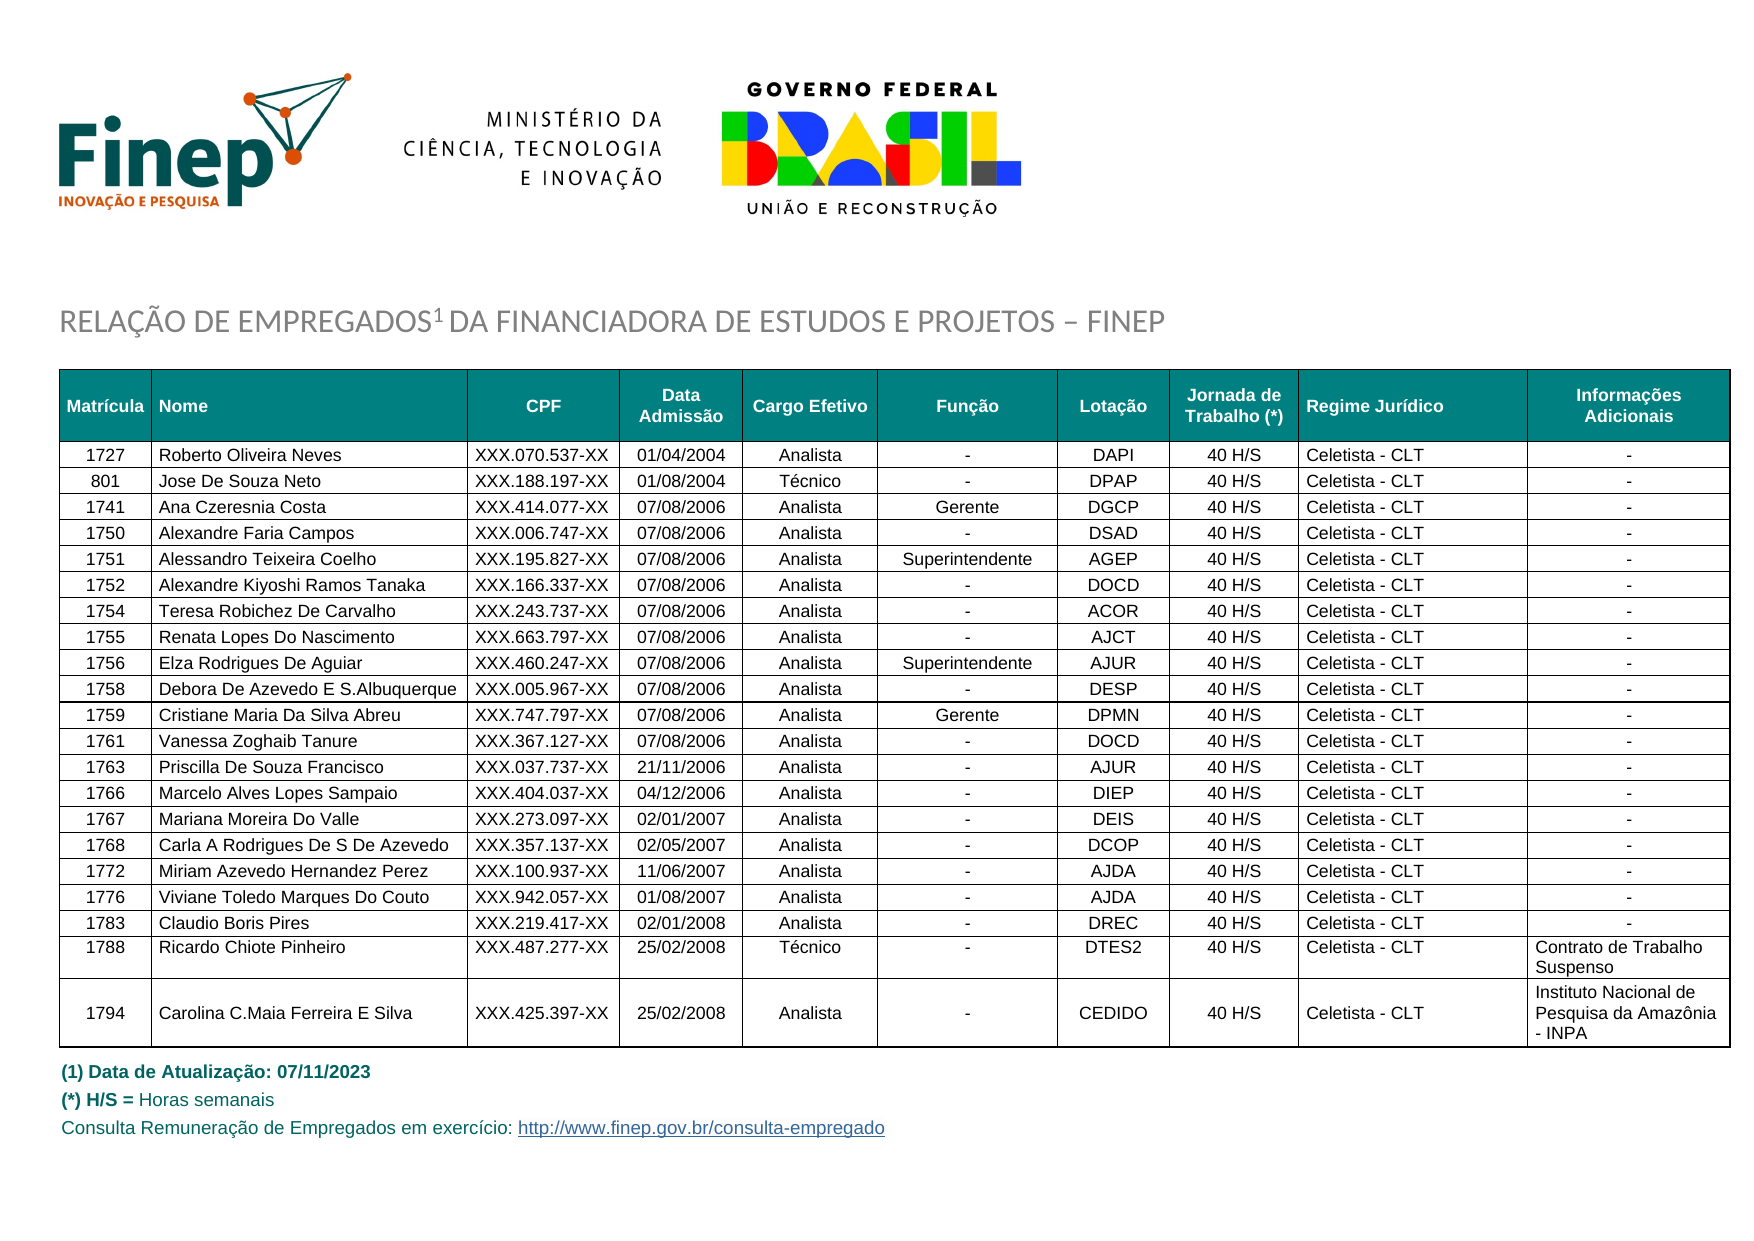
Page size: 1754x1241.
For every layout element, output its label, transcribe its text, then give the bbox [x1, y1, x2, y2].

table_cell 1776 [60, 885, 151, 910]
table_cell XXX.100.937-XX [468, 859, 619, 884]
table_cell 02/01/2007 [620, 807, 742, 832]
table_cell - [878, 676, 1057, 701]
table_cell 1750 [60, 520, 151, 545]
table_cell Ana Czeresnia Costa [152, 494, 467, 519]
table_cell Carolina C.Maia Ferreira E Silva [152, 979, 467, 1046]
table_cell 01/04/2004 [620, 442, 742, 467]
table_cell DAPI [1058, 442, 1169, 467]
table_cell - [878, 520, 1057, 545]
table_cell - [1528, 468, 1729, 493]
table_cell Analista [743, 781, 877, 806]
table_cell - [878, 911, 1057, 936]
table_header Matrícula [60, 370, 151, 441]
table_cell XXX.487.277-XX [468, 937, 619, 978]
table_cell Celetista - CLT [1299, 546, 1527, 571]
table_cell XXX.005.967-XX [468, 676, 619, 701]
table_cell - [878, 937, 1057, 978]
table_cell - [878, 859, 1057, 884]
table_cell 40 H/S [1170, 546, 1298, 571]
table_cell Celetista - CLT [1299, 624, 1527, 649]
table_cell Analista [743, 729, 877, 753]
table_cell DTES2 [1058, 937, 1169, 978]
table_cell XXX.425.397-XX [468, 979, 619, 1046]
table_cell 40 H/S [1170, 979, 1298, 1046]
table_cell - [1528, 807, 1729, 832]
table_header Cargo Efetivo [743, 370, 877, 441]
table_cell Alexandre Faria Campos [152, 520, 467, 545]
table_cell XXX.219.417-XX [468, 911, 619, 936]
table_cell XXX.195.827-XX [468, 546, 619, 571]
table_cell Analista [743, 572, 877, 597]
table_cell Técnico [743, 468, 877, 493]
table_cell 1788 [60, 937, 151, 978]
table_cell Celetista - CLT [1299, 650, 1527, 675]
table_cell 40 H/S [1170, 494, 1298, 519]
table_cell Roberto Oliveira Neves [152, 442, 467, 467]
table_cell Ricardo Chiote Pinheiro [152, 937, 467, 978]
table_cell Analista [743, 885, 877, 910]
table_cell Celetista - CLT [1299, 442, 1527, 467]
table_header Função [878, 370, 1057, 441]
table_cell 1766 [60, 781, 151, 806]
table_cell 07/08/2006 [620, 676, 742, 701]
table_cell Instituto Nacional de Pesquisa da Amazônia - INPA [1528, 979, 1729, 1046]
table_cell 1772 [60, 859, 151, 884]
table_cell Cristiane Maria Da Silva Abreu [152, 703, 467, 727]
table_cell - [878, 729, 1057, 753]
table_cell Teresa Robichez De Carvalho [152, 598, 467, 623]
table_cell AJUR [1058, 755, 1169, 779]
table_cell Analista [743, 979, 877, 1046]
table_cell Contrato de Trabalho Suspenso [1528, 937, 1729, 978]
table_cell - [1528, 520, 1729, 545]
table_cell Celetista - CLT [1299, 494, 1527, 519]
table_cell - [878, 885, 1057, 910]
table_cell Gerente [878, 703, 1057, 727]
table_cell DESP [1058, 676, 1169, 701]
table_cell AGEP [1058, 546, 1169, 571]
table_cell Analista [743, 833, 877, 858]
table_cell Celetista - CLT [1299, 937, 1527, 978]
table_cell 21/11/2006 [620, 755, 742, 779]
table_cell XXX.460.247-XX [468, 650, 619, 675]
table_cell - [878, 807, 1057, 832]
table_cell ACOR [1058, 598, 1169, 623]
table_cell 40 H/S [1170, 520, 1298, 545]
table_cell - [878, 468, 1057, 493]
table_cell Viviane Toledo Marques Do Couto [152, 885, 467, 910]
table_cell 07/08/2006 [620, 650, 742, 675]
table_cell Analista [743, 624, 877, 649]
table_cell 07/08/2006 [620, 703, 742, 727]
table_cell Analista [743, 911, 877, 936]
table_cell 25/02/2008 [620, 937, 742, 978]
table_cell XXX.188.197-XX [468, 468, 619, 493]
table_cell 1763 [60, 755, 151, 779]
table_cell Celetista - CLT [1299, 911, 1527, 936]
table_cell - [1528, 650, 1729, 675]
table_cell XXX.006.747-XX [468, 520, 619, 545]
table_header Informações Adicionais [1528, 370, 1729, 441]
table_cell AJDA [1058, 859, 1169, 884]
table_cell - [878, 598, 1057, 623]
table_cell XXX.663.797-XX [468, 624, 619, 649]
table_cell Mariana Moreira Do Valle [152, 807, 467, 832]
table_cell XXX.070.537-XX [468, 442, 619, 467]
table_cell Gerente [878, 494, 1057, 519]
table_cell 1741 [60, 494, 151, 519]
table_cell Miriam Azevedo Hernandez Perez [152, 859, 467, 884]
table_cell 40 H/S [1170, 703, 1298, 727]
table_cell - [1528, 676, 1729, 701]
table_cell Elza Rodrigues De Aguiar [152, 650, 467, 675]
table_cell Celetista - CLT [1299, 520, 1527, 545]
table_cell - [878, 781, 1057, 806]
table_cell XXX.367.127-XX [468, 729, 619, 753]
table_cell - [1528, 755, 1729, 779]
table_cell Celetista - CLT [1299, 807, 1527, 832]
table_cell 801 [60, 468, 151, 493]
table_cell DOCD [1058, 729, 1169, 753]
table_cell 1783 [60, 911, 151, 936]
table_cell DGCP [1058, 494, 1169, 519]
table_cell - [1528, 859, 1729, 884]
table_cell DIEP [1058, 781, 1169, 806]
table_cell XXX.414.077-XX [468, 494, 619, 519]
table_cell Claudio Boris Pires [152, 911, 467, 936]
table_cell XXX.243.737-XX [468, 598, 619, 623]
table_cell DPAP [1058, 468, 1169, 493]
table_cell XXX.273.097-XX [468, 807, 619, 832]
table_cell 07/08/2006 [620, 729, 742, 753]
table_cell Celetista - CLT [1299, 468, 1527, 493]
table_cell 40 H/S [1170, 755, 1298, 779]
table_cell Vanessa Zoghaib Tanure [152, 729, 467, 753]
table_cell - [1528, 833, 1729, 858]
table_cell - [1528, 494, 1729, 519]
table_cell - [1528, 624, 1729, 649]
table_cell Analista [743, 807, 877, 832]
table_cell Celetista - CLT [1299, 676, 1527, 701]
table_cell Analista [743, 598, 877, 623]
table_cell Priscilla De Souza Francisco [152, 755, 467, 779]
table_cell 40 H/S [1170, 885, 1298, 910]
table_cell CEDIDO [1058, 979, 1169, 1046]
table_cell Celetista - CLT [1299, 833, 1527, 858]
table_cell XXX.166.337-XX [468, 572, 619, 597]
table_cell - [878, 572, 1057, 597]
table_cell Celetista - CLT [1299, 598, 1527, 623]
table_cell Carla A Rodrigues De S De Azevedo [152, 833, 467, 858]
table_cell XXX.404.037-XX [468, 781, 619, 806]
table_cell 07/08/2006 [620, 624, 742, 649]
table_cell - [1528, 703, 1729, 727]
table_cell 40 H/S [1170, 624, 1298, 649]
table_cell - [878, 979, 1057, 1046]
table_cell 1768 [60, 833, 151, 858]
table_cell Analista [743, 676, 877, 701]
table_cell 07/08/2006 [620, 572, 742, 597]
table_cell - [878, 833, 1057, 858]
table_cell 07/08/2006 [620, 546, 742, 571]
table_cell 40 H/S [1170, 572, 1298, 597]
table_cell 40 H/S [1170, 729, 1298, 753]
table_cell Renata Lopes Do Nascimento [152, 624, 467, 649]
table_cell - [1528, 729, 1729, 753]
table_cell - [1528, 911, 1729, 936]
table_cell XXX.357.137-XX [468, 833, 619, 858]
table_cell - [1528, 572, 1729, 597]
table_cell - [878, 755, 1057, 779]
table_cell Debora De Azevedo E S.Albuquerque [152, 676, 467, 701]
table_cell 07/08/2006 [620, 494, 742, 519]
table_cell Superintendente [878, 546, 1057, 571]
table_cell Analista [743, 442, 877, 467]
table_cell DREC [1058, 911, 1169, 936]
table_cell 04/12/2006 [620, 781, 742, 806]
table_cell 40 H/S [1170, 781, 1298, 806]
table_header Nome [152, 370, 467, 441]
table_cell 40 H/S [1170, 807, 1298, 832]
table_cell 40 H/S [1170, 937, 1298, 978]
table_cell - [1528, 781, 1729, 806]
table_cell Celetista - CLT [1299, 979, 1527, 1046]
table_cell - [878, 624, 1057, 649]
table_cell - [1528, 885, 1729, 910]
table_cell Celetista - CLT [1299, 729, 1527, 753]
table_cell 25/02/2008 [620, 979, 742, 1046]
table_cell Jose De Souza Neto [152, 468, 467, 493]
table_cell Analista [743, 546, 877, 571]
table_cell XXX.037.737-XX [468, 755, 619, 779]
table_cell Analista [743, 650, 877, 675]
table_cell Técnico [743, 937, 877, 978]
table_cell 11/06/2007 [620, 859, 742, 884]
table_cell Analista [743, 755, 877, 779]
table_cell AJCT [1058, 624, 1169, 649]
table_cell Analista [743, 494, 877, 519]
table_cell DEIS [1058, 807, 1169, 832]
table_cell DOCD [1058, 572, 1169, 597]
table_cell 40 H/S [1170, 911, 1298, 936]
table_header Lotação [1058, 370, 1169, 441]
table_cell XXX.747.797-XX [468, 703, 619, 727]
table_cell 07/08/2006 [620, 520, 742, 545]
table_cell Analista [743, 703, 877, 727]
table_cell 1756 [60, 650, 151, 675]
table_cell 02/01/2008 [620, 911, 742, 936]
table_cell Celetista - CLT [1299, 755, 1527, 779]
table_cell Celetista - CLT [1299, 703, 1527, 727]
table_cell Celetista - CLT [1299, 572, 1527, 597]
table_cell 1759 [60, 703, 151, 727]
table_header CPF [468, 370, 619, 441]
table_cell Alexandre Kiyoshi Ramos Tanaka [152, 572, 467, 597]
table_cell 40 H/S [1170, 833, 1298, 858]
table_cell 02/05/2007 [620, 833, 742, 858]
table_cell Superintendente [878, 650, 1057, 675]
table_cell - [1528, 598, 1729, 623]
table_cell 1755 [60, 624, 151, 649]
table_cell 1727 [60, 442, 151, 467]
table_header Jornada de Trabalho (*) [1170, 370, 1298, 441]
table_cell DPMN [1058, 703, 1169, 727]
table_cell 40 H/S [1170, 859, 1298, 884]
table_cell 40 H/S [1170, 468, 1298, 493]
table_cell Celetista - CLT [1299, 859, 1527, 884]
table_cell 1751 [60, 546, 151, 571]
table_cell 01/08/2004 [620, 468, 742, 493]
table_cell Alessandro Teixeira Coelho [152, 546, 467, 571]
table_cell 1754 [60, 598, 151, 623]
table_cell 1767 [60, 807, 151, 832]
table_cell Analista [743, 520, 877, 545]
table_cell DCOP [1058, 833, 1169, 858]
table_cell AJDA [1058, 885, 1169, 910]
table_cell DSAD [1058, 520, 1169, 545]
table_cell Celetista - CLT [1299, 781, 1527, 806]
table_cell - [878, 442, 1057, 467]
table_header Data Admissão [620, 370, 742, 441]
table_cell Analista [743, 859, 877, 884]
table_cell Celetista - CLT [1299, 885, 1527, 910]
table_cell 40 H/S [1170, 676, 1298, 701]
table_cell 40 H/S [1170, 650, 1298, 675]
table_cell - [1528, 546, 1729, 571]
table_cell 40 H/S [1170, 598, 1298, 623]
table_cell 01/08/2007 [620, 885, 742, 910]
table_cell 1752 [60, 572, 151, 597]
table_cell 40 H/S [1170, 442, 1298, 467]
table_cell 1758 [60, 676, 151, 701]
table_cell 1794 [60, 979, 151, 1046]
table_cell Marcelo Alves Lopes Sampaio [152, 781, 467, 806]
table_cell XXX.942.057-XX [468, 885, 619, 910]
table_cell - [1528, 442, 1729, 467]
table_cell 07/08/2006 [620, 598, 742, 623]
table_cell 1761 [60, 729, 151, 753]
table_cell AJUR [1058, 650, 1169, 675]
table_header Regime Jurídico [1299, 370, 1527, 441]
